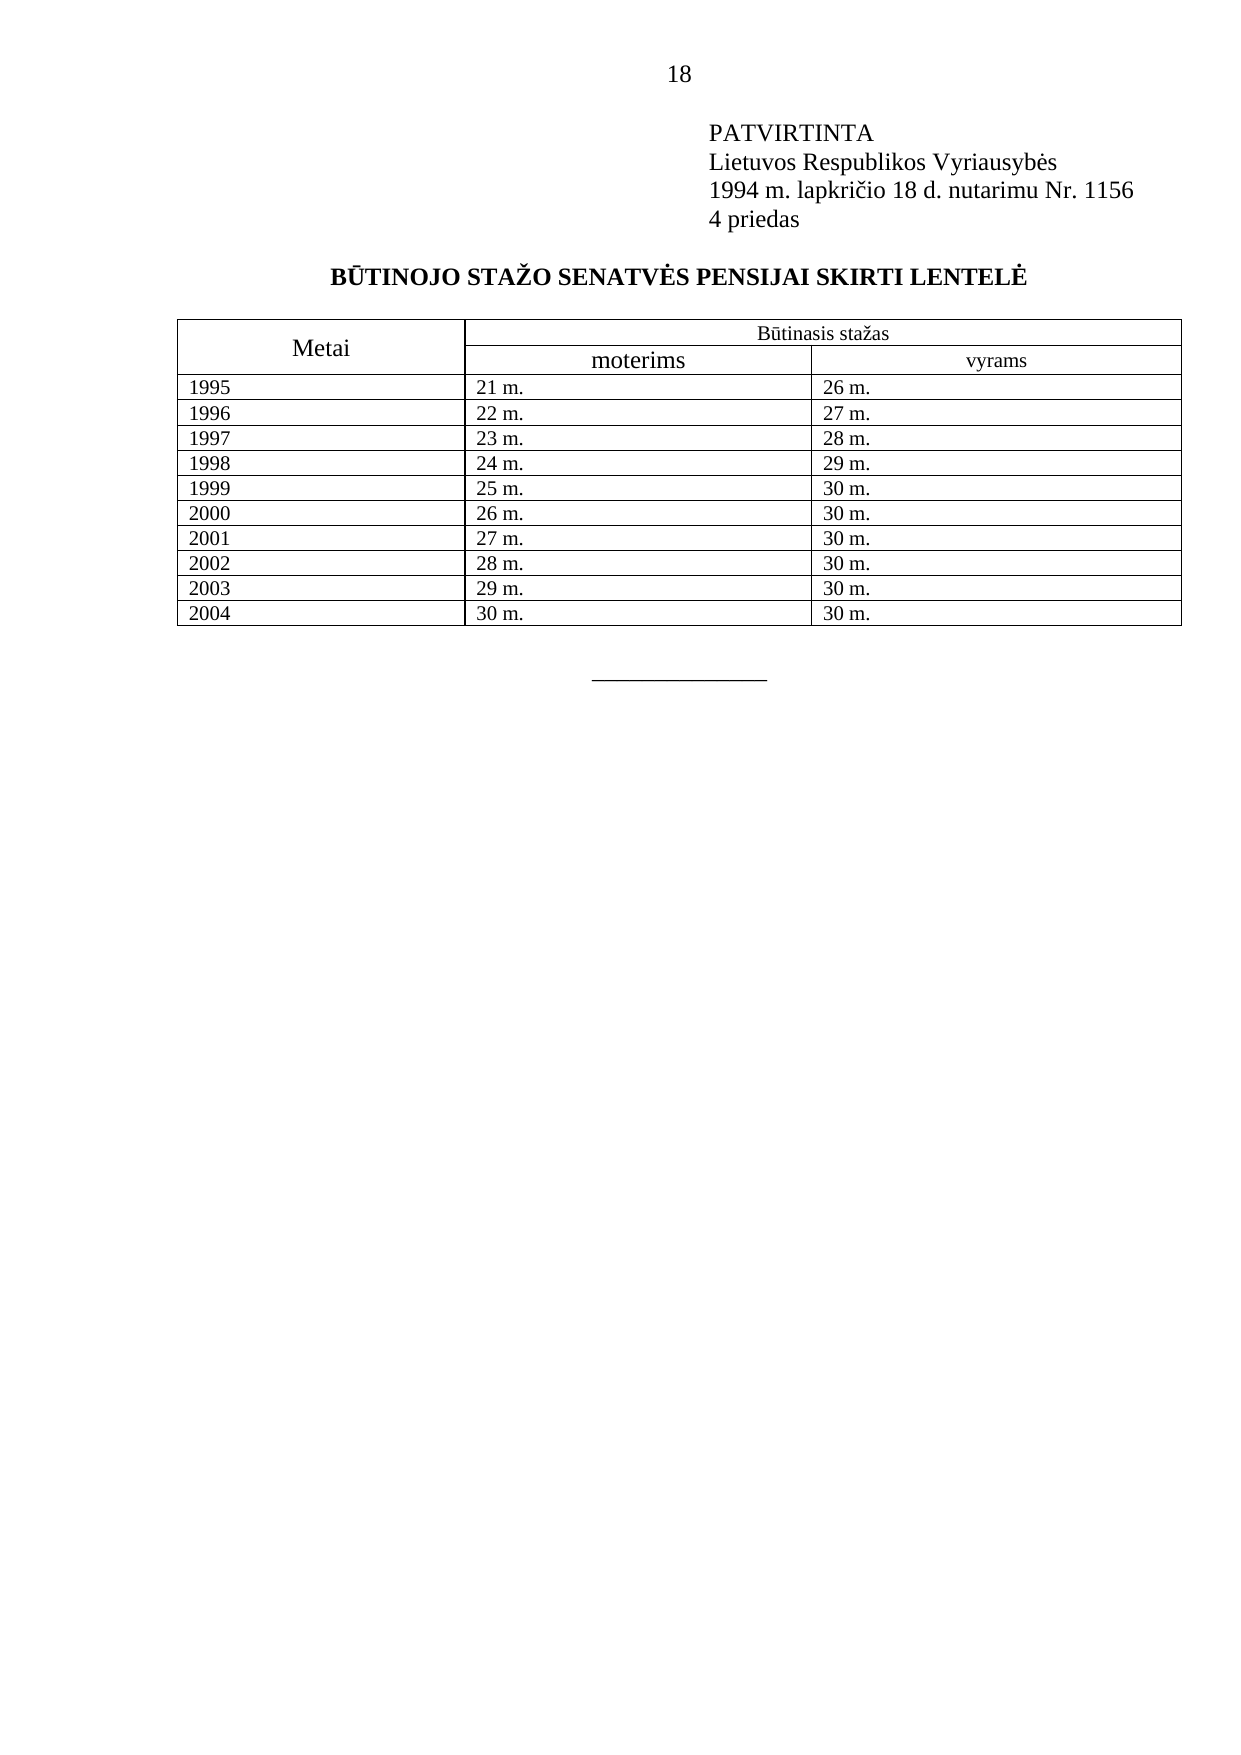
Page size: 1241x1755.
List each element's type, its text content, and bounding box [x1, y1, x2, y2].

table_cell 24 m. [466, 451, 811, 475]
table_cell moterims [466, 346, 811, 374]
table_cell 30 m. [812, 601, 1181, 625]
table_cell 1996 [178, 400, 464, 424]
table_cell 27 m. [466, 526, 811, 550]
table_cell 29 m. [466, 576, 811, 600]
table_cell vyrams [812, 346, 1181, 374]
text ______________ [177, 655, 1181, 684]
table_cell 28 m. [466, 551, 811, 575]
table_cell 30 m. [812, 551, 1181, 575]
table_cell 26 m. [466, 501, 811, 525]
table_cell 21 m. [466, 375, 811, 399]
table_cell 30 m. [466, 601, 811, 625]
table_cell 30 m. [812, 476, 1181, 500]
table_cell 1999 [178, 476, 464, 500]
text PATVIRTINTA [709, 118, 1181, 147]
table_cell 30 m. [812, 526, 1181, 550]
table_cell 2000 [178, 501, 464, 525]
text Lietuvos Respublikos Vyriausybės [177, 147, 1181, 176]
table_cell 30 m. [812, 501, 1181, 525]
text 4 priedas [177, 204, 1181, 233]
table_cell 25 m. [466, 476, 811, 500]
table_cell 22 m. [466, 400, 811, 424]
table_cell 30 m. [812, 576, 1181, 600]
table_cell 2002 [178, 551, 464, 575]
table_cell 1997 [178, 426, 464, 449]
table_header Būtinasis stažas [466, 320, 1181, 344]
table_cell 23 m. [466, 426, 811, 449]
table_cell 1998 [178, 451, 464, 475]
table_cell 2004 [178, 601, 464, 625]
table_cell 29 m. [812, 451, 1181, 475]
table_cell 26 m. [812, 375, 1181, 399]
text 1994 m. lapkričio 18 d. nutarimu Nr. 1156 [177, 176, 1181, 204]
table_cell 2001 [178, 526, 464, 550]
table_cell 27 m. [812, 400, 1181, 424]
text BŪTINOJO STAŽO SENATVĖS PENSIJAI SKIRTI LENTELĖ [177, 262, 1181, 291]
table_header Metai [178, 320, 464, 374]
table_cell 2003 [178, 576, 464, 600]
table_cell 28 m. [812, 426, 1181, 449]
table_cell 1995 [178, 375, 464, 399]
